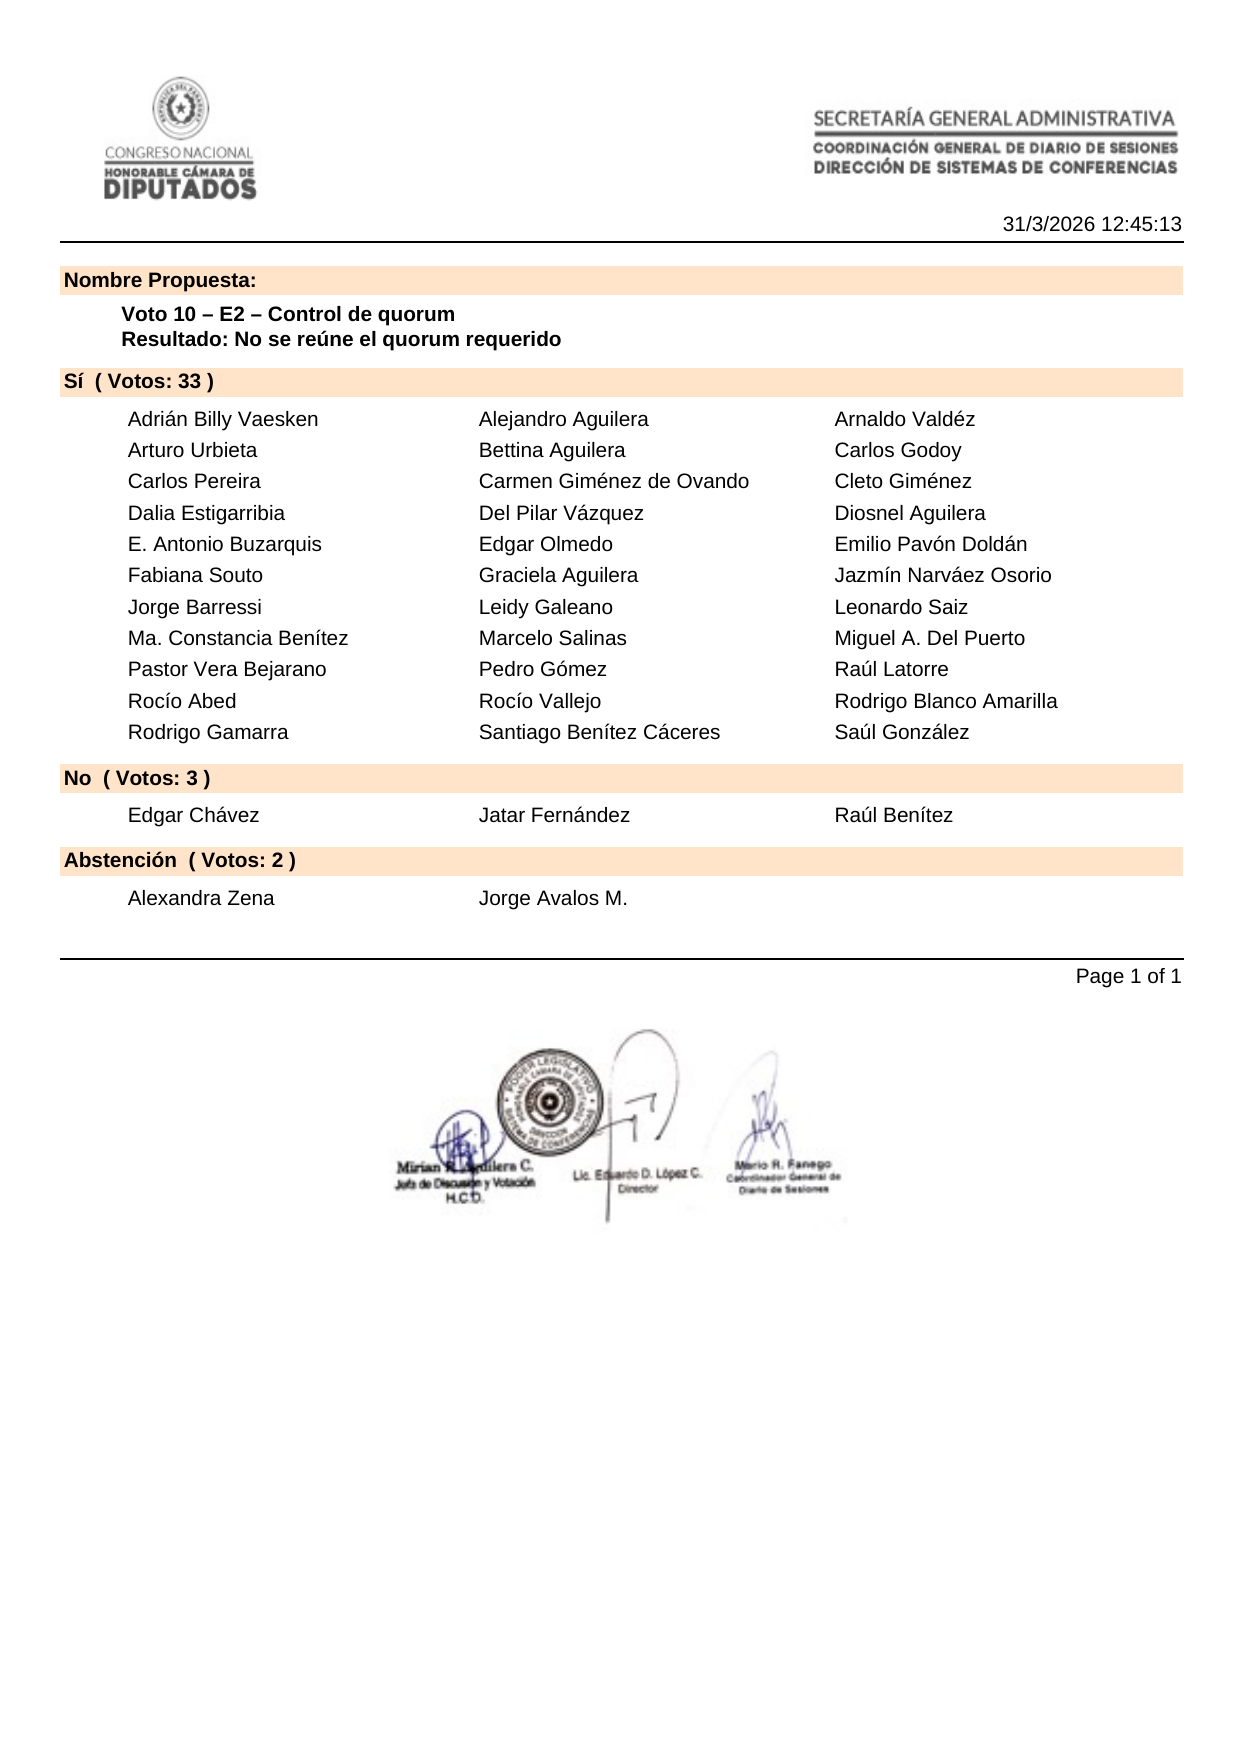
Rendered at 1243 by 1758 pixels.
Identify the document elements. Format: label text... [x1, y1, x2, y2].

table_cell [125, 830, 462, 847]
table_cell Jorge Avalos M. [476, 884, 815, 913]
table_cell Saúl González [831, 719, 1168, 747]
table_cell [1184, 719, 1189, 747]
table_cell Miguel A. Del Puerto [831, 625, 1168, 653]
table_cell Carmen Giménez de Ovando [476, 468, 815, 496]
table_cell [60, 876, 1183, 884]
table_cell [462, 405, 476, 764]
table_cell [60, 295, 1183, 301]
table_cell Nombre Propuesta: [60, 266, 1183, 295]
table_cell [1184, 793, 1189, 801]
table_cell Fabiana Souto [125, 562, 462, 591]
table_cell [60, 801, 124, 847]
table_header [60, 207, 649, 241]
table_cell Rodrigo Blanco Amarilla [831, 688, 1168, 716]
table_cell [1184, 531, 1189, 559]
table_cell Page 1 of 1 [827, 963, 1183, 997]
table_cell [1184, 830, 1189, 847]
table_cell Adrián Billy Vaesken [125, 405, 462, 434]
table_cell Dalia Estigarribia [125, 499, 462, 528]
table_cell [1184, 876, 1189, 884]
table_cell [60, 245, 1183, 266]
table_cell [476, 830, 815, 847]
table_cell Alexandra Zena [125, 884, 462, 913]
table_cell Raúl Benítez [831, 801, 1168, 830]
table_cell [118, 351, 1178, 368]
table_cell [476, 930, 815, 958]
table_cell [125, 913, 462, 930]
table_cell [1184, 764, 1189, 793]
table_cell Raúl Latorre [831, 656, 1168, 684]
table_cell [1184, 245, 1189, 266]
table_cell E. Antonio Buzarquis [125, 531, 462, 559]
table_cell [1184, 688, 1189, 716]
table_cell Pedro Gómez [476, 656, 815, 684]
table_cell [831, 747, 1168, 764]
table_cell Abstención ( Votos: 2 ) [60, 847, 1183, 876]
table_cell [1184, 930, 1189, 958]
table_cell [815, 884, 1183, 930]
table_cell [125, 747, 462, 764]
table_cell Arturo Urbieta [125, 437, 462, 465]
table_cell [815, 930, 831, 958]
table_cell [1184, 468, 1189, 496]
table_cell Bettina Aguilera [476, 437, 815, 465]
table_cell [1178, 301, 1189, 368]
table_cell [462, 801, 476, 847]
table_cell [462, 884, 476, 958]
table_cell [1184, 368, 1189, 397]
table_cell [1184, 801, 1189, 830]
table_cell [1168, 930, 1183, 958]
table_header 31/3/2026 12:45:13 [649, 207, 1183, 241]
table_cell Alejandro Aguilera [476, 405, 815, 434]
table_cell Graciela Aguilera [476, 562, 815, 591]
table_cell [60, 963, 827, 997]
table_cell [1184, 747, 1189, 764]
table_cell Carlos Pereira [125, 468, 462, 496]
table_cell [1184, 266, 1189, 295]
table_cell Del Pilar Vázquez [476, 499, 815, 528]
table_cell Leidy Galeano [476, 593, 815, 622]
table_cell Voto 10 – E2 – Control de quorum Resultado: No se reúne el quorum requerido [118, 301, 1178, 351]
table_cell Edgar Olmedo [476, 531, 815, 559]
table_cell Arnaldo Valdéz [831, 405, 1168, 434]
table_cell Leonardo Saiz [831, 593, 1168, 622]
table_cell [1184, 499, 1189, 528]
table_cell [1184, 437, 1189, 465]
table_cell [1184, 884, 1189, 913]
table_cell Jazmín Narváez Osorio [831, 562, 1168, 591]
table_cell [1184, 913, 1189, 930]
table_cell Diosnel Aguilera [831, 499, 1168, 528]
table_cell Rocío Vallejo [476, 688, 815, 716]
table_cell [476, 747, 815, 764]
table_cell [60, 405, 124, 764]
table_cell [1184, 405, 1189, 434]
table_cell [831, 930, 1168, 958]
table_cell Cleto Giménez [831, 468, 1168, 496]
table_cell No ( Votos: 3 ) [60, 764, 1183, 793]
table_cell [831, 830, 1168, 847]
table_cell [1184, 562, 1189, 591]
table_cell [125, 930, 462, 958]
table_cell [1184, 847, 1189, 876]
table_cell Emilio Pavón Doldán [831, 531, 1168, 559]
table_cell [1168, 801, 1183, 847]
table_cell [60, 301, 118, 368]
table_cell Edgar Chávez [125, 801, 462, 830]
table_cell [1184, 963, 1189, 997]
table_cell [476, 913, 815, 930]
table_cell Santiago Benítez Cáceres [476, 719, 815, 747]
table_cell Ma. Constancia Benítez [125, 625, 462, 653]
table_cell [1168, 405, 1183, 764]
table_cell [1184, 593, 1189, 622]
table_cell Rocío Abed [125, 688, 462, 716]
table_cell [60, 793, 1183, 801]
table_cell Pastor Vera Bejarano [125, 656, 462, 684]
table_cell Carlos Godoy [831, 437, 1168, 465]
table_cell [815, 801, 831, 847]
table_cell Jatar Fernández [476, 801, 815, 830]
table_header [1184, 207, 1189, 241]
table_cell Marcelo Salinas [476, 625, 815, 653]
table_cell [60, 397, 1183, 405]
table_cell [60, 884, 124, 958]
table_cell [1184, 625, 1189, 653]
table_cell Sí ( Votos: 33 ) [60, 368, 1183, 397]
table_cell [1184, 656, 1189, 684]
table_cell [1184, 397, 1189, 405]
table_cell Jorge Barressi [125, 593, 462, 622]
table_cell Rodrigo Gamarra [125, 719, 462, 747]
table_cell [815, 405, 831, 764]
